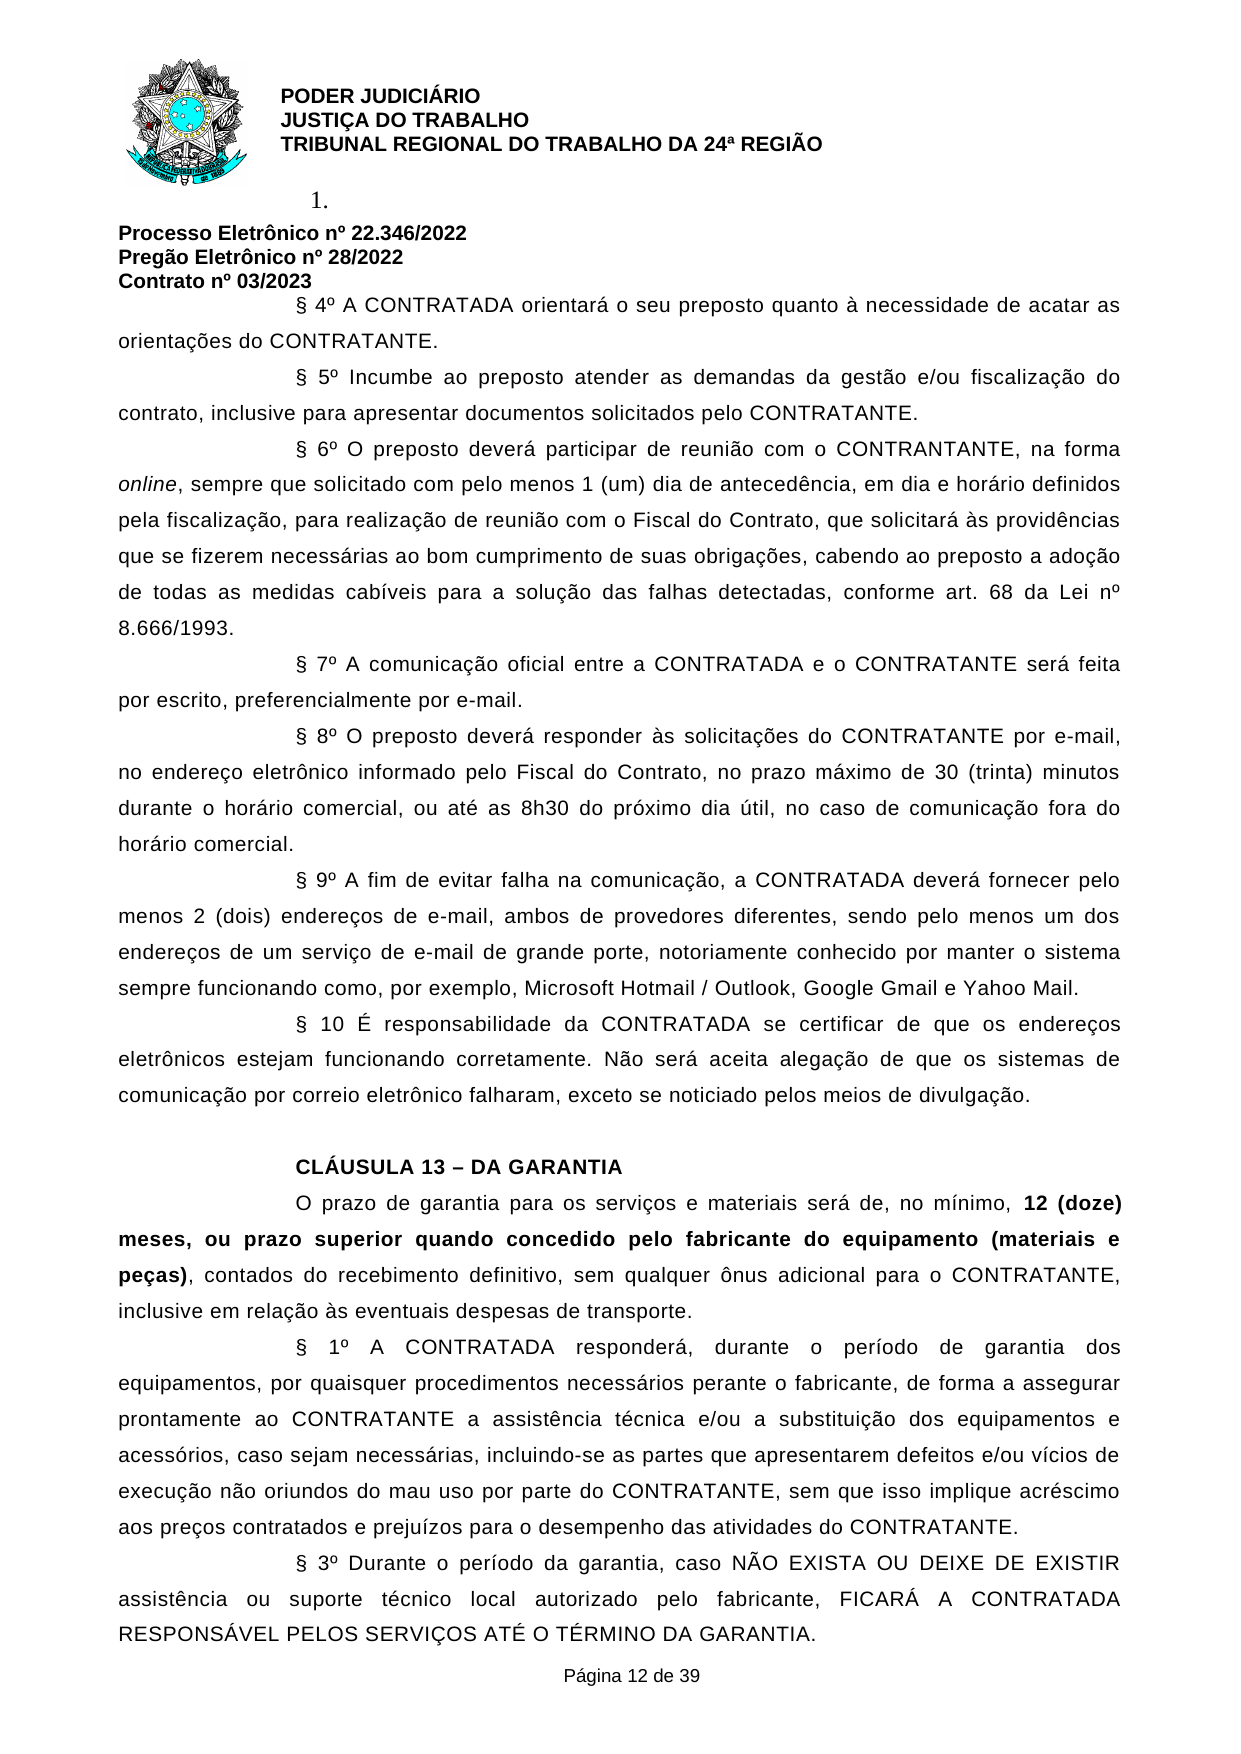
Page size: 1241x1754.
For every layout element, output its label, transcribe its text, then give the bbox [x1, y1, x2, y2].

text § 10 É responsabilidade da CONTRATADA se certificar de que os endereços eletrônicos estejam funcionando corretamente. Não será aceita alegação de que os sistemas de comunicação por correio eletrônico falharam, exceto se noticiado pelos meios de divulgação. [118, 1011, 1122, 1107]
text § 9º A fim de evitar falha na comunicação, a CONTRATADA deverá fornecer pelo menos 2 (dois) endereços de e-mail, ambos de provedores diferentes, sendo pelo menos um dos endereços de um serviço de e-mail de grande porte, notoriamente conhecido por manter o sistema sempre funcionando como, por exemplo, Microsoft Hotmail / Outlook, Google Gmail e Yahoo Mail. [118, 868, 1122, 999]
text § 7º A comunicação oficial entre a CONTRATADA e o CONTRATANTE será feita por escrito, preferencialmente por e-mail. [118, 652, 1122, 712]
text § 3º Durante o período da garantia, caso NÃO EXISTA OU DEIXE DE EXISTIR assistência ou suporte técnico local autorizado pelo fabricante, FICARÁ A CONTRATADA RESPONSÁVEL PELOS SERVIÇOS ATÉ O TÉRMINO DA GARANTIA. [118, 1550, 1122, 1646]
text § 4º A CONTRATADA orientará o seu preposto quanto à necessidade de acatar as orientações do CONTRATANTE. [118, 293, 1122, 352]
text § 1º A CONTRATADA responderá, durante o período de garantia dos equipamentos, por quaisquer procedimentos necessários perante o fabricante, de forma a assegurar prontamente ao CONTRATANTE a assistência técnica e/ou a substituição dos equipamentos e acessórios, caso sejam necessárias, incluindo-se as partes que apresentarem defeitos e/ou vícios de execução não oriundos do mau uso por parte do CONTRATANTE, sem que isso implique acréscimo aos preços contratados e prejuízos para o desempenho das atividades do CONTRATANTE. [118, 1335, 1122, 1538]
text § 5º Incumbe ao preposto atender as demandas da gestão e/ou fiscalização do contrato, inclusive para apresentar documentos solicitados pelo CONTRATANTE. [118, 364, 1122, 424]
text § 6º O preposto deverá participar de reunião com o CONTRANTANTE, na forma online, sempre que solicitado com pelo menos 1 (um) dia de antecedência, em dia e horário definidos pela fiscalização, para realização de reunião com o Fiscal do Contrato, que solicitará às providências que se fizerem necessárias ao bom cumprimento de suas obrigações, cabendo ao preposto a adoção de todas as medidas cabíveis para a solução das falhas detectadas, conforme art. 68 da Lei nº 8.666/1993. [118, 436, 1122, 640]
text CLÁUSULA 13 – DA GARANTIA [118, 1155, 1122, 1179]
text O prazo de garantia para os serviços e materiais será de, no mínimo, 12 (doze) meses, ou prazo superior quando concedido pelo fabricante do equipamento (materiais e peças), contados do recebimento definitivo, sem qualquer ônus adicional para o CONTRATANTE, inclusive em relação às eventuais despesas de transporte. [118, 1191, 1122, 1323]
text § 8º O preposto deverá responder às solicitações do CONTRATANTE por e-mail, no endereço eletrônico informado pelo Fiscal do Contrato, no prazo máximo de 30 (trinta) minutos durante o horário comercial, ou até as 8h30 do próximo dia útil, no caso de comunicação fora do horário comercial. [118, 724, 1122, 856]
